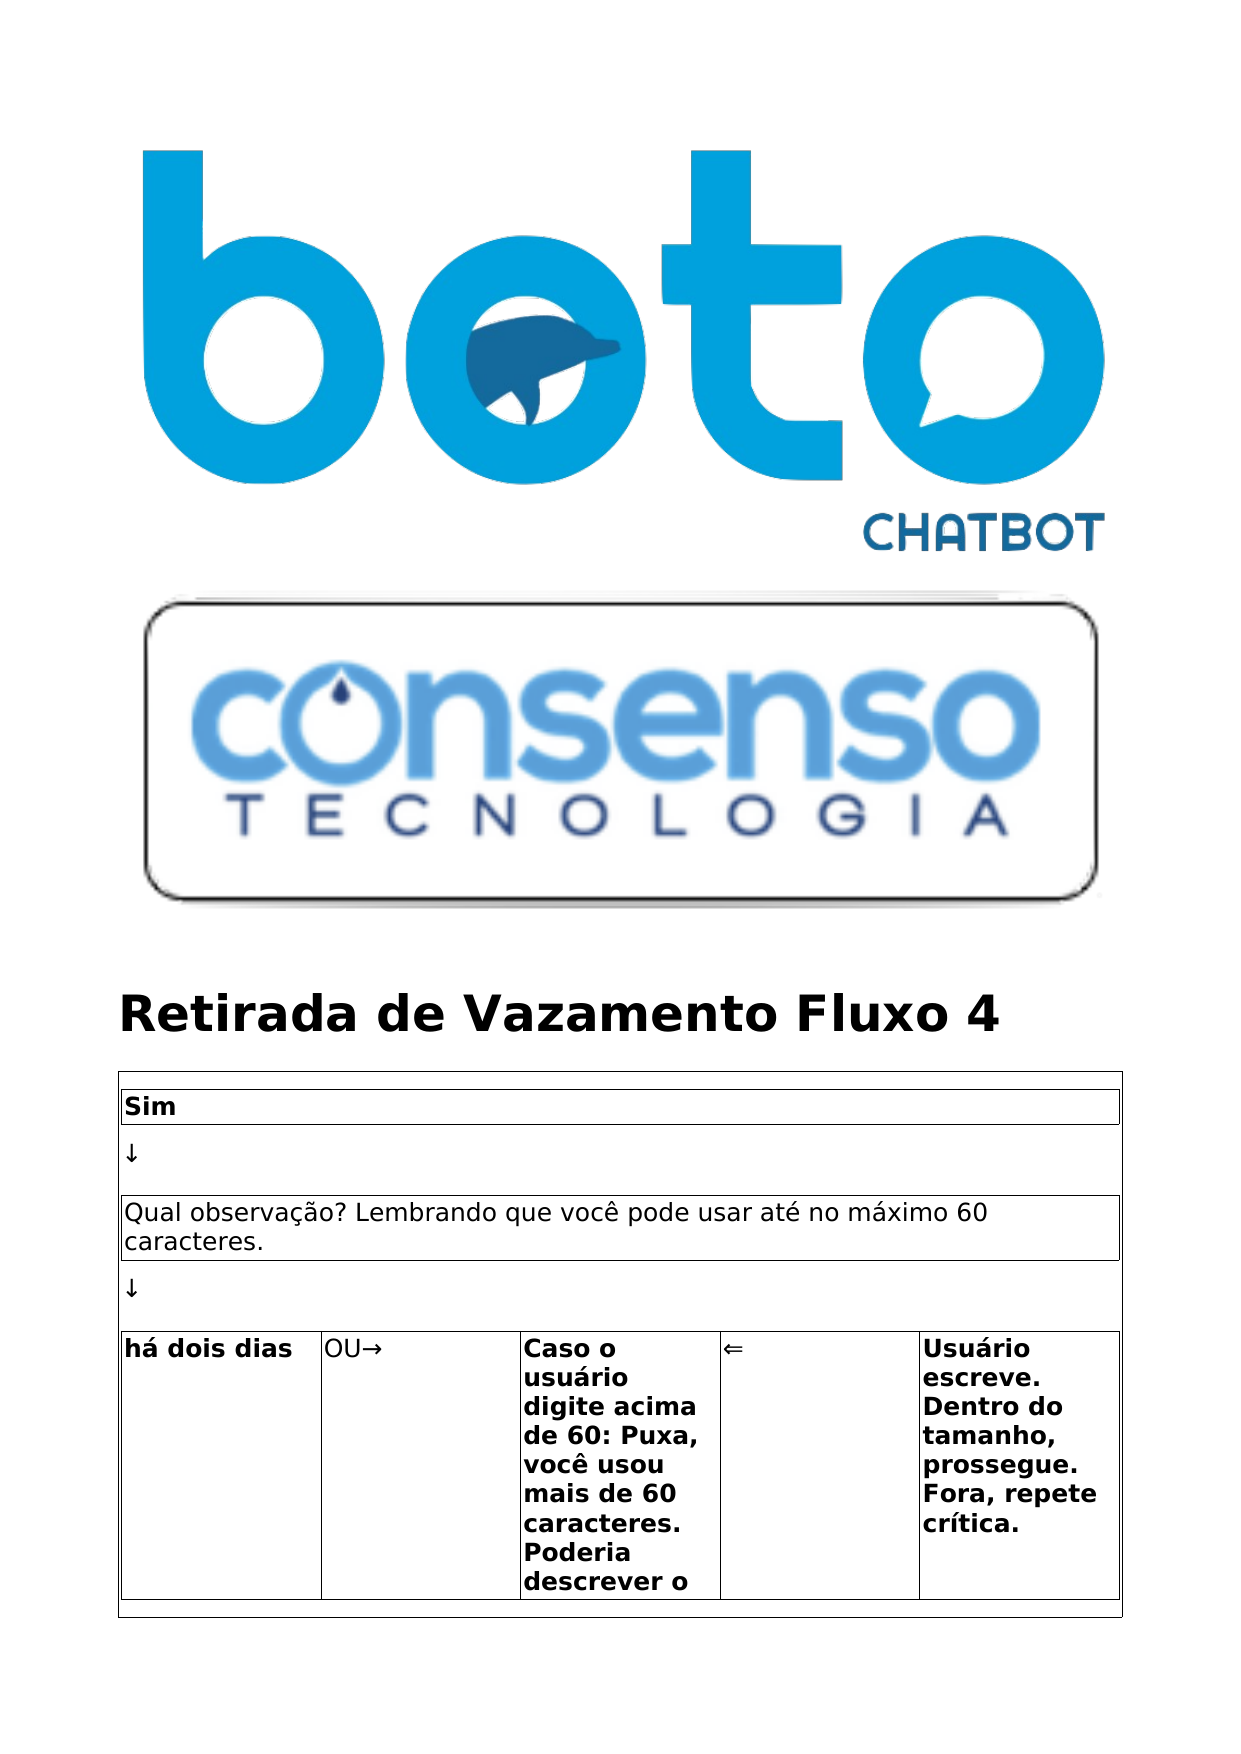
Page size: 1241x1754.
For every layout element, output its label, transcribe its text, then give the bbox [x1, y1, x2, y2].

table_header Caso o usuário digite acima de 60: Puxa, você usou mais de 60 caracteres. Poderia descrever o [521, 1332, 720, 1599]
picture [118, 586, 1123, 936]
table_header ↓ ↓ [119, 1072, 1122, 1617]
table_header Usuário escreve. Dentro do tamanho, prossegue. Fora, repete crítica. [920, 1332, 1119, 1599]
table_header Sim [122, 1090, 1119, 1124]
subtitle Retirada de Vazamento Fluxo 4 [118, 985, 1122, 1044]
table_header há dois dias [122, 1332, 321, 1599]
table_header ⇐ [721, 1332, 919, 1599]
table_header Qual observação? Lembrando que você pode usar até no máximo 60 caracteres. [122, 1196, 1119, 1259]
picture [118, 118, 1123, 575]
table_header OU→ [322, 1332, 520, 1599]
